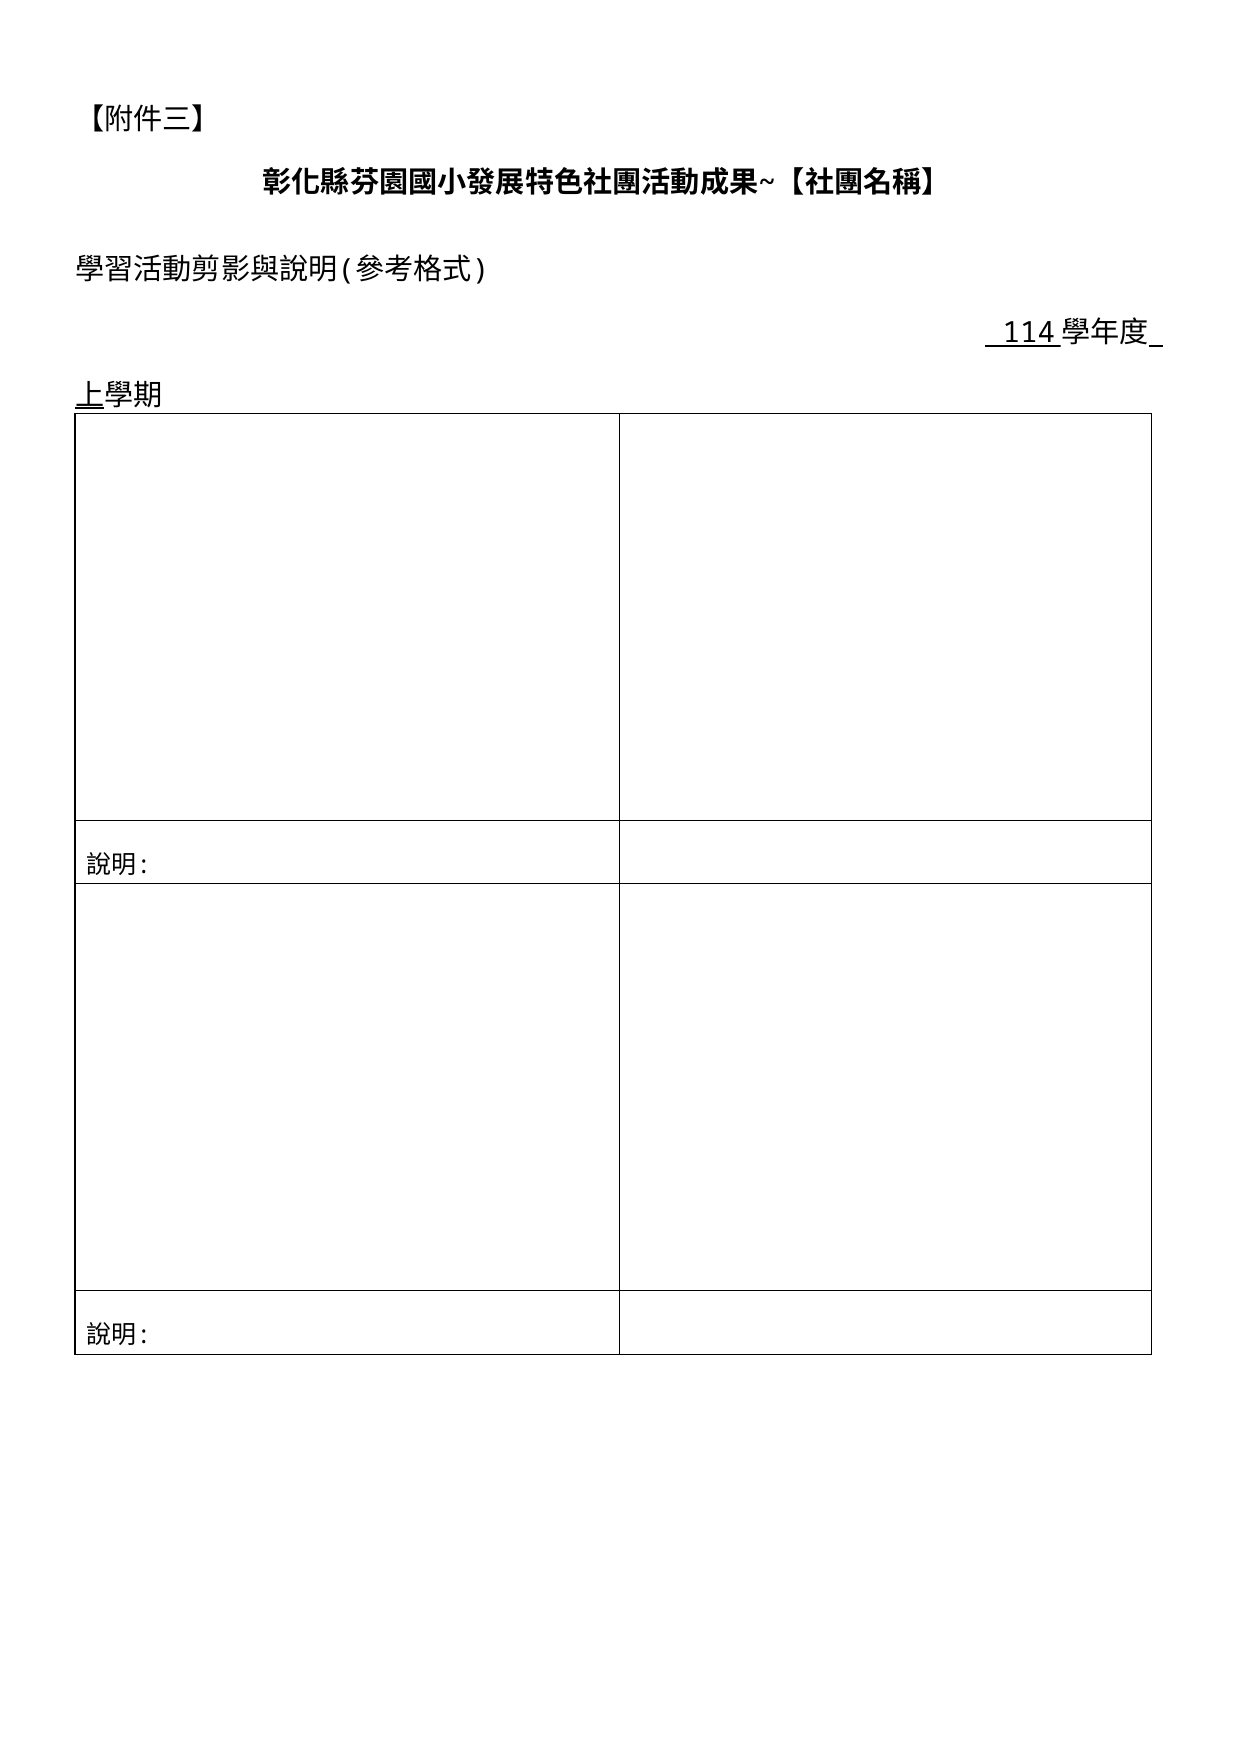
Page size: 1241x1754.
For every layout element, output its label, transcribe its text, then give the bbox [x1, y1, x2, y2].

table_cell 說明: [76, 821, 619, 883]
text 彰化縣芬園國小發展特色社團活動成果~【社團名稱】 [75, 138, 1165, 201]
table_cell [620, 1291, 1151, 1353]
text 【附件三】 [75, 96, 1165, 138]
text 學習活動剪影與說明(參考格式) [75, 226, 1165, 288]
table_cell [620, 821, 1151, 883]
table_cell [76, 884, 619, 1290]
table_header [76, 414, 619, 820]
table_cell [620, 884, 1151, 1290]
table_header [620, 414, 1151, 820]
table_cell 說明: [76, 1291, 619, 1353]
text 114學年度 上學期 [75, 288, 1165, 413]
